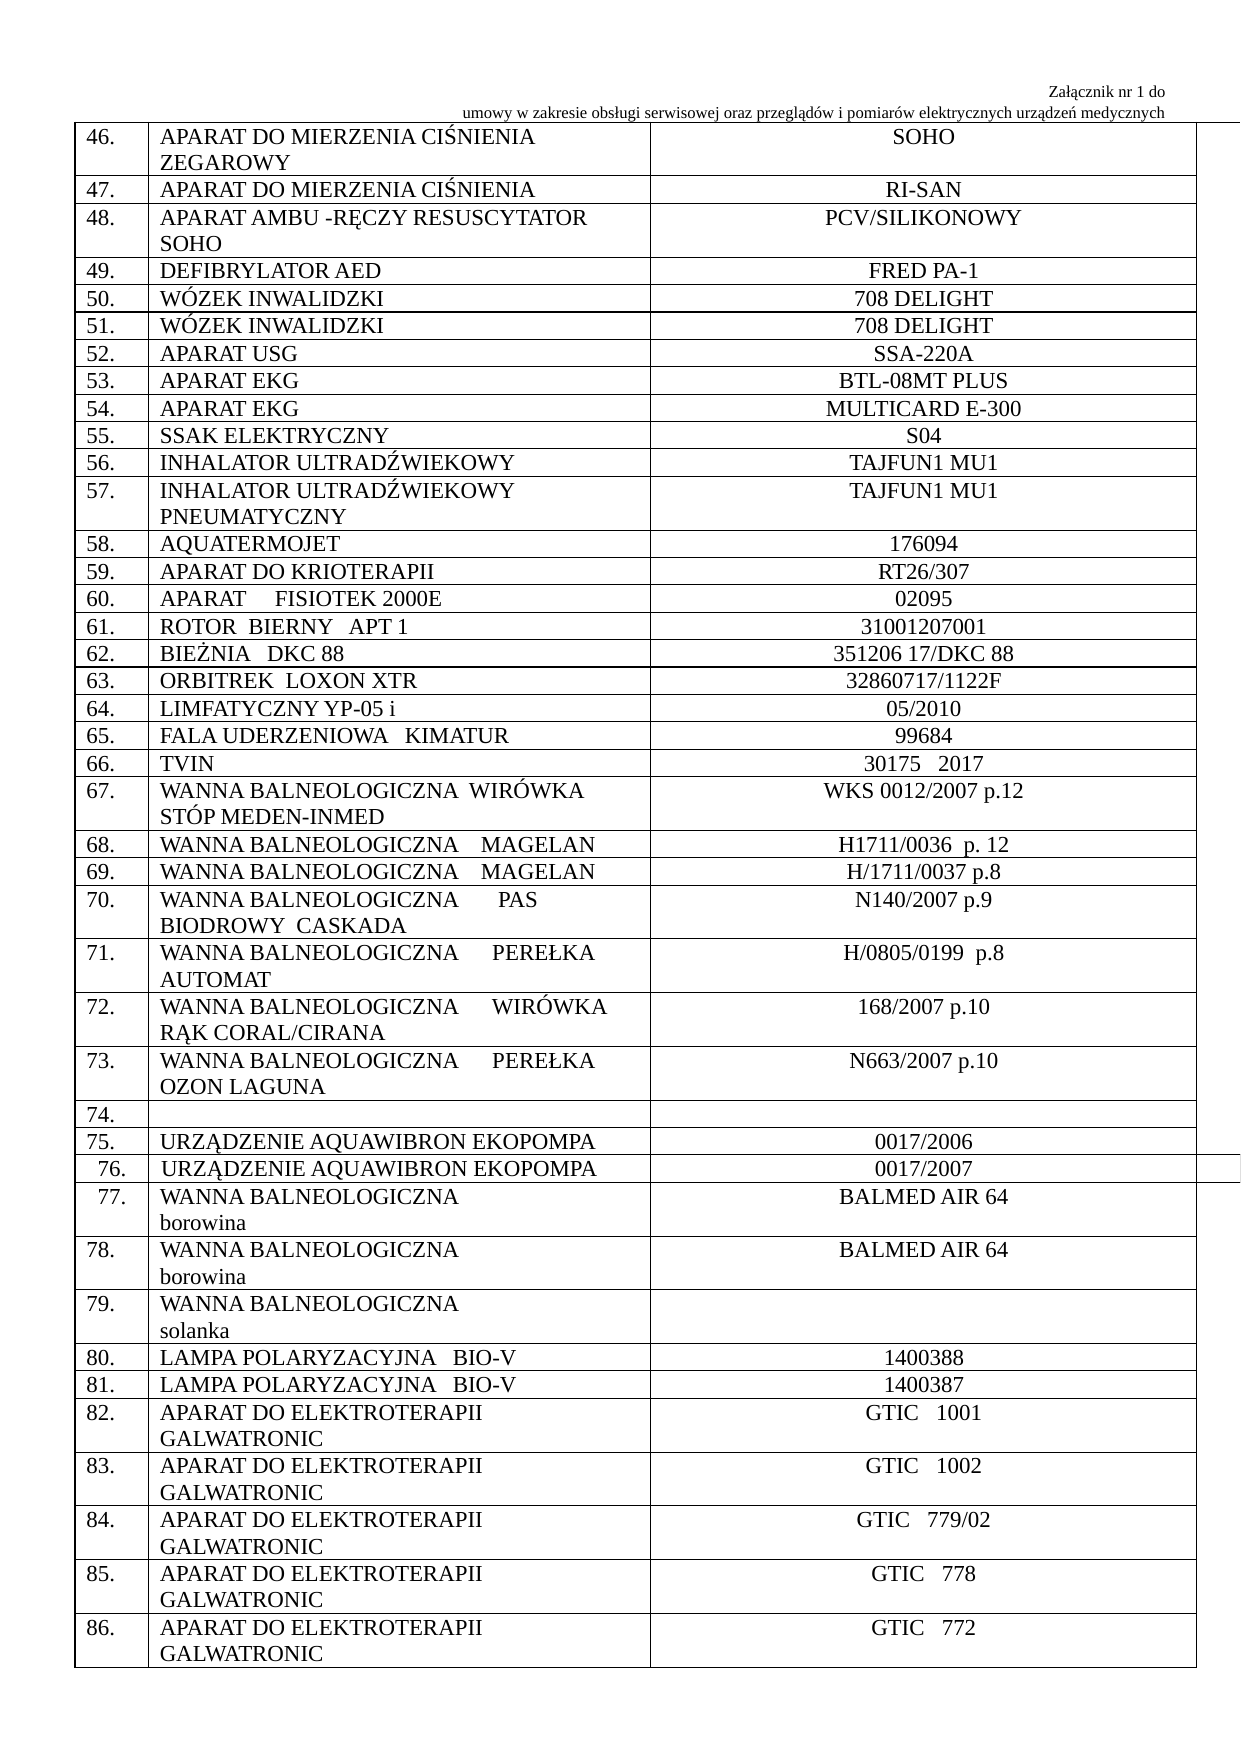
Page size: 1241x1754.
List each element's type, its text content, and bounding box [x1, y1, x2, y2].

table_cell 60. [76, 585, 148, 612]
table_cell TAJFUN1 MU1 [651, 449, 1196, 476]
table_cell 62. [76, 640, 148, 666]
table_cell 65. [76, 722, 148, 749]
table_cell 32860717/1122F [651, 668, 1196, 694]
table_cell GTIC 1002 [651, 1453, 1196, 1505]
table_cell N140/2007 p.9 [651, 886, 1196, 938]
table_cell 85. [76, 1560, 148, 1613]
table_cell PCV/SILIKONOWY [651, 204, 1196, 257]
table_cell 79. [76, 1290, 148, 1343]
table_cell BIEŻNIA DKC 88 [149, 640, 650, 666]
table_cell TAJFUN1 MU1 [651, 477, 1196, 529]
table_cell [149, 1101, 650, 1127]
table_cell [1197, 1452, 1240, 1505]
table_cell GTIC 1001 [651, 1399, 1196, 1452]
table_cell 05/2010 [651, 695, 1196, 721]
table_cell WANNA BALNEOLOGICZNA MAGELAN [149, 858, 650, 884]
table_cell 63. [76, 668, 148, 694]
table_cell [1197, 1613, 1240, 1667]
table_cell 54. [76, 395, 148, 421]
table_cell APARAT EKG [149, 367, 650, 393]
table_cell [1197, 1559, 1240, 1613]
table_cell 708 DELIGHT [651, 313, 1196, 339]
table_cell SSA-220A [651, 340, 1196, 366]
table_cell 0017/2006 [651, 1128, 1196, 1154]
table_cell [1197, 1289, 1240, 1343]
table_cell 86. [76, 1614, 148, 1667]
table_cell WANNA BALNEOLOGICZNA borowina [149, 1183, 650, 1236]
table_cell 31001207001 [651, 613, 1196, 639]
table_cell INHALATOR ULTRADŹWIEKOWY PNEUMATYCZNY [149, 477, 650, 529]
table_cell 1400387 [651, 1371, 1196, 1398]
table_cell [1197, 1155, 1240, 1182]
table_cell GTIC 778 [651, 1560, 1196, 1613]
table_cell 51. [76, 313, 148, 339]
table_cell 84. [76, 1506, 148, 1559]
table_cell 66. [76, 750, 148, 776]
table_cell WANNA BALNEOLOGICZNA solanka [149, 1290, 650, 1343]
table_cell APARAT DO ELEKTROTERAPII GALWATRONIC [149, 1560, 650, 1613]
table_cell 55. [76, 422, 148, 448]
table_cell LAMPA POLARYZACYJNA BIO-V [149, 1371, 650, 1398]
table_cell [1197, 123, 1240, 1154]
table_cell APARAT DO ELEKTROTERAPII GALWATRONIC [149, 1506, 650, 1559]
table_cell RT26/307 [651, 558, 1196, 584]
table_cell 70. [76, 886, 148, 938]
table_cell H/0805/0199 p.8 [651, 939, 1196, 992]
table_cell 48. [76, 204, 148, 257]
table_cell [1197, 1370, 1240, 1398]
table_cell WKS 0012/2007 p.12 [651, 777, 1196, 830]
table_cell 73. [76, 1047, 148, 1099]
table_cell 47. [76, 176, 148, 203]
table_cell [1197, 1183, 1240, 1236]
table_cell WANNA BALNEOLOGICZNA borowina [149, 1237, 650, 1289]
table_cell APARAT EKG [149, 395, 650, 421]
table_cell SSAK ELEKTRYCZNY [149, 422, 650, 448]
table_cell ROTOR BIERNY APT 1 [149, 613, 650, 639]
table_cell 76. [76, 1155, 148, 1182]
table_cell BTL-08MT PLUS [651, 367, 1196, 393]
table_cell [651, 1290, 1196, 1343]
table_cell H/1711/0037 p.8 [651, 858, 1196, 884]
table_cell 72. [76, 993, 148, 1046]
table_cell WÓZEK INWALIDZKI [149, 313, 650, 339]
table_cell INHALATOR ULTRADŹWIEKOWY [149, 449, 650, 476]
table_cell 61. [76, 613, 148, 639]
table_cell TVIN [149, 750, 650, 776]
table_cell SOHO [651, 123, 1196, 175]
table_cell APARAT DO MIERZENIA CIŚNIENIA ZEGAROWY [149, 123, 650, 175]
table_cell 56. [76, 449, 148, 476]
table_cell FRED PA-1 [651, 258, 1196, 284]
table_cell 53. [76, 367, 148, 393]
table_cell 49. [76, 258, 148, 284]
table_cell WANNA BALNEOLOGICZNA PAS BIODROWY CASKADA [149, 886, 650, 938]
table_cell GTIC 779/02 [651, 1506, 1196, 1559]
table_cell LAMPA POLARYZACYJNA BIO-V [149, 1344, 650, 1370]
table_cell 78. [76, 1237, 148, 1289]
table_cell 50. [76, 285, 148, 311]
table_cell 80. [76, 1344, 148, 1370]
table_cell 351206 17/DKC 88 [651, 640, 1196, 666]
table_cell URZĄDZENIE AQUAWIBRON EKOPOMPA [149, 1128, 650, 1154]
table_cell 71. [76, 939, 148, 992]
table_cell AQUATERMOJET [149, 531, 650, 557]
table_cell URZĄDZENIE AQUAWIBRON EKOPOMPA [149, 1155, 650, 1182]
table_cell 77. [76, 1183, 148, 1236]
table_cell 83. [76, 1453, 148, 1505]
table_cell [1197, 1398, 1240, 1452]
table_cell 57. [76, 477, 148, 529]
table_cell 1400388 [651, 1344, 1196, 1370]
table_cell APARAT USG [149, 340, 650, 366]
table_cell 68. [76, 831, 148, 857]
table_cell RI-SAN [651, 176, 1196, 203]
table_cell BALMED AIR 64 [651, 1237, 1196, 1289]
table_cell 0017/2007 [651, 1155, 1196, 1182]
table_cell WANNA BALNEOLOGICZNA PEREŁKA OZON LAGUNA [149, 1047, 650, 1099]
table_cell 59. [76, 558, 148, 584]
table_cell 64. [76, 695, 148, 721]
table_cell MULTICARD E-300 [651, 395, 1196, 421]
table_cell H1711/0036 p. 12 [651, 831, 1196, 857]
table_cell LIMFATYCZNY YP-05 i [149, 695, 650, 721]
table_cell FALA UDERZENIOWA KIMATUR [149, 722, 650, 749]
table_cell 52. [76, 340, 148, 366]
table_cell DEFIBRYLATOR AED [149, 258, 650, 284]
table_cell 69. [76, 858, 148, 884]
table_cell GTIC 772 [651, 1614, 1196, 1667]
table_cell 82. [76, 1399, 148, 1452]
table_cell ORBITREK LOXON XTR [149, 668, 650, 694]
table_cell WANNA BALNEOLOGICZNA WIRÓWKA STÓP MEDEN-INMED [149, 777, 650, 830]
table_cell WANNA BALNEOLOGICZNA WIRÓWKA RĄK CORAL/CIRANA [149, 993, 650, 1046]
table_cell 74. [76, 1101, 148, 1127]
table_cell APARAT DO ELEKTROTERAPII GALWATRONIC [149, 1614, 650, 1667]
table_cell 75. [76, 1128, 148, 1154]
table_cell [1197, 1236, 1240, 1289]
table_cell 02095 [651, 585, 1196, 612]
table_cell APARAT DO ELEKTROTERAPII GALWATRONIC [149, 1453, 650, 1505]
table_cell 81. [76, 1371, 148, 1398]
table_cell APARAT FISIOTEK 2000E [149, 585, 650, 612]
table_cell 30175 2017 [651, 750, 1196, 776]
table_cell 176094 [651, 531, 1196, 557]
table_cell 67. [76, 777, 148, 830]
table_cell 58. [76, 531, 148, 557]
table_cell 46. [76, 123, 148, 175]
table_cell 99684 [651, 722, 1196, 749]
table_cell WÓZEK INWALIDZKI [149, 285, 650, 311]
table_cell APARAT DO MIERZENIA CIŚNIENIA [149, 176, 650, 203]
table_cell WANNA BALNEOLOGICZNA PEREŁKA AUTOMAT [149, 939, 650, 992]
table_cell APARAT DO KRIOTERAPII [149, 558, 650, 584]
table_cell 708 DELIGHT [651, 285, 1196, 311]
table_cell N663/2007 p.10 [651, 1047, 1196, 1099]
table_cell [651, 1101, 1196, 1127]
table_cell 168/2007 p.10 [651, 993, 1196, 1046]
table_cell [1197, 1505, 1240, 1559]
table_cell [1197, 1343, 1240, 1370]
table_cell APARAT DO ELEKTROTERAPII GALWATRONIC [149, 1399, 650, 1452]
table_cell WANNA BALNEOLOGICZNA MAGELAN [149, 831, 650, 857]
table_cell BALMED AIR 64 [651, 1183, 1196, 1236]
table_cell APARAT AMBU -RĘCZY RESUSCYTATOR SOHO [149, 204, 650, 257]
table_cell S04 [651, 422, 1196, 448]
